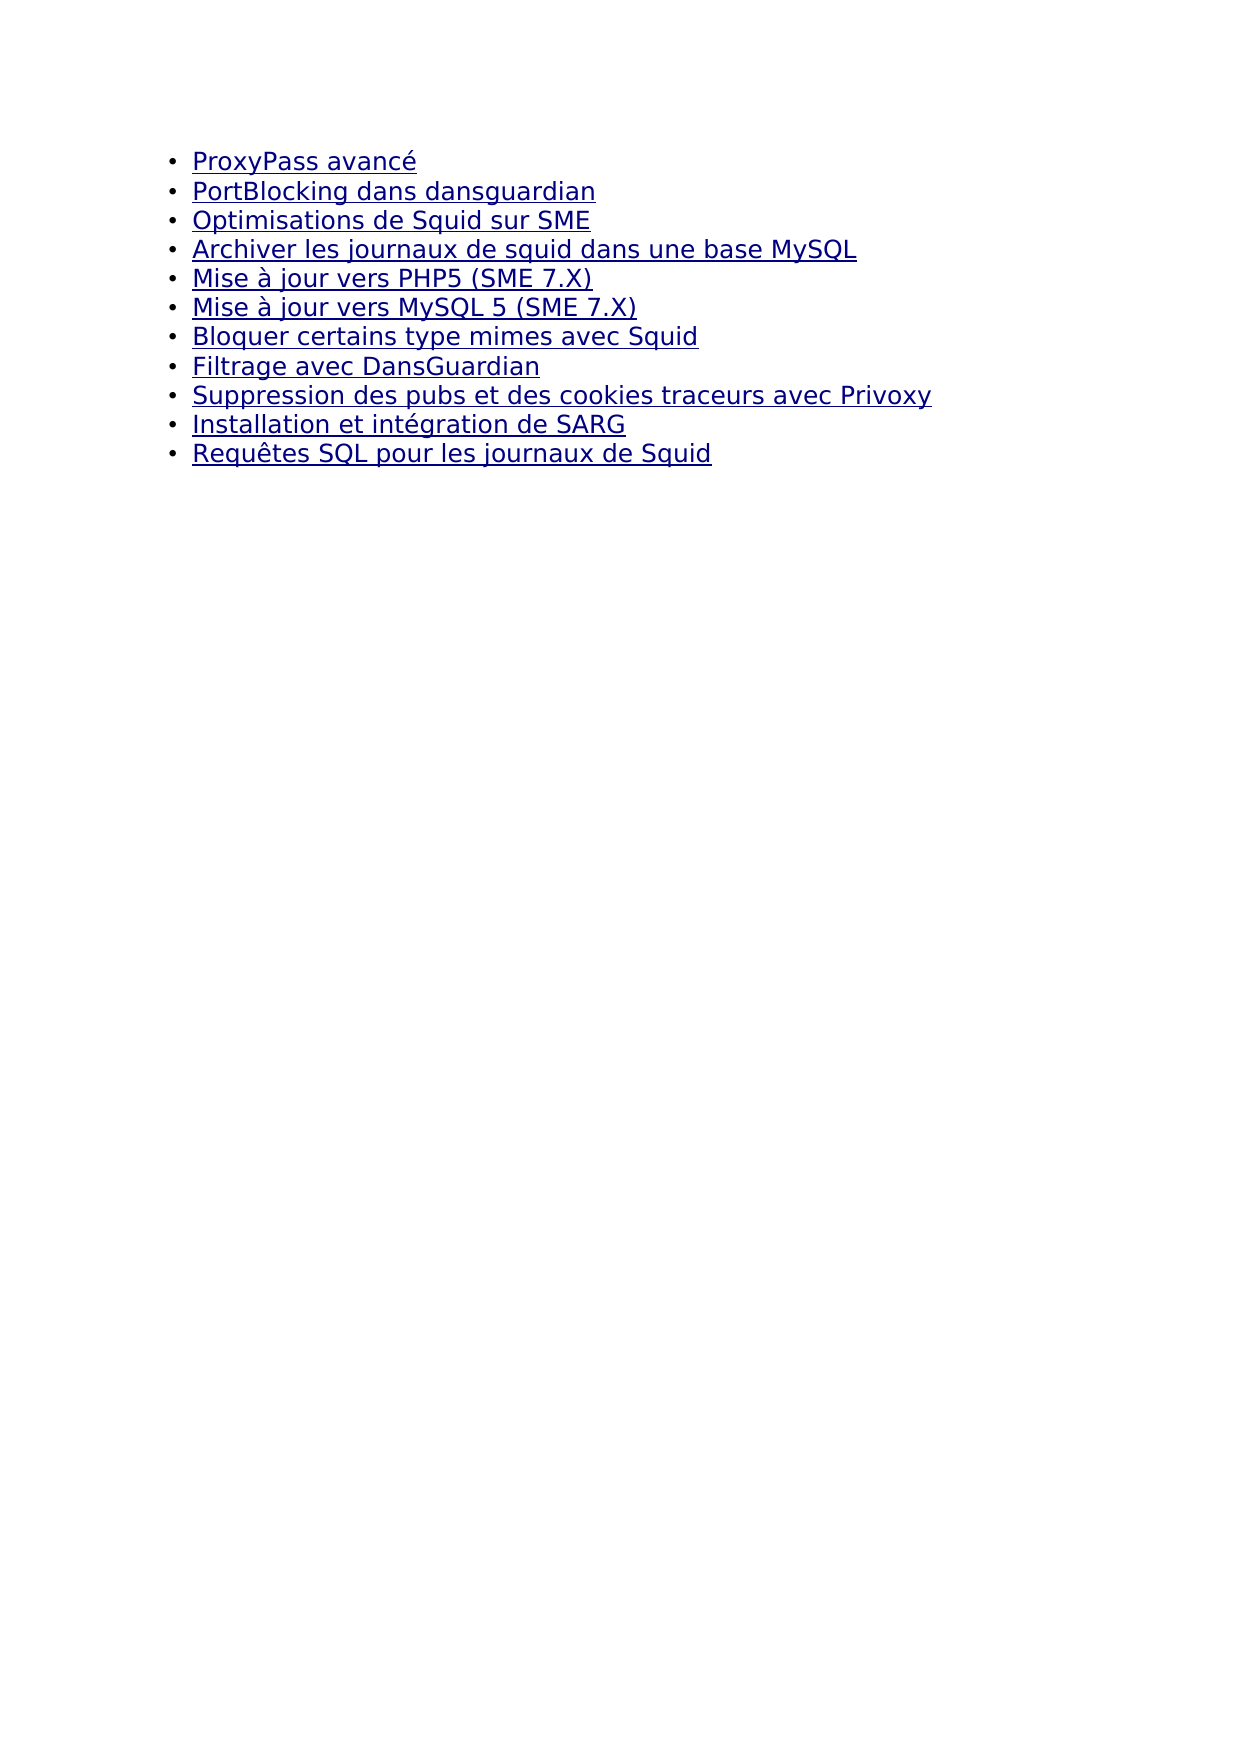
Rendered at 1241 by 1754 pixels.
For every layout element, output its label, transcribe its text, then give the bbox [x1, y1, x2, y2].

list Mise à jour vers PHP5 (SME 7.X) [177, 264, 1122, 293]
list Optimisations de Squid sur SME [177, 206, 1122, 235]
list Bloquer certains type mimes avec Squid [177, 323, 1122, 352]
list Requêtes SQL pour les journaux de Squid [177, 439, 1122, 468]
list Suppression des pubs et des cookies traceurs avec Privoxy [177, 381, 1122, 410]
list Installation et intégration de SARG [177, 410, 1122, 439]
list Archiver les journaux de squid dans une base MySQL [177, 235, 1122, 264]
list Mise à jour vers MySQL 5 (SME 7.X) [177, 293, 1122, 323]
list PortBlocking dans dansguardian [177, 177, 1122, 206]
list ProxyPass avancé [177, 148, 1122, 177]
list Filtrage avec DansGuardian [177, 352, 1122, 381]
